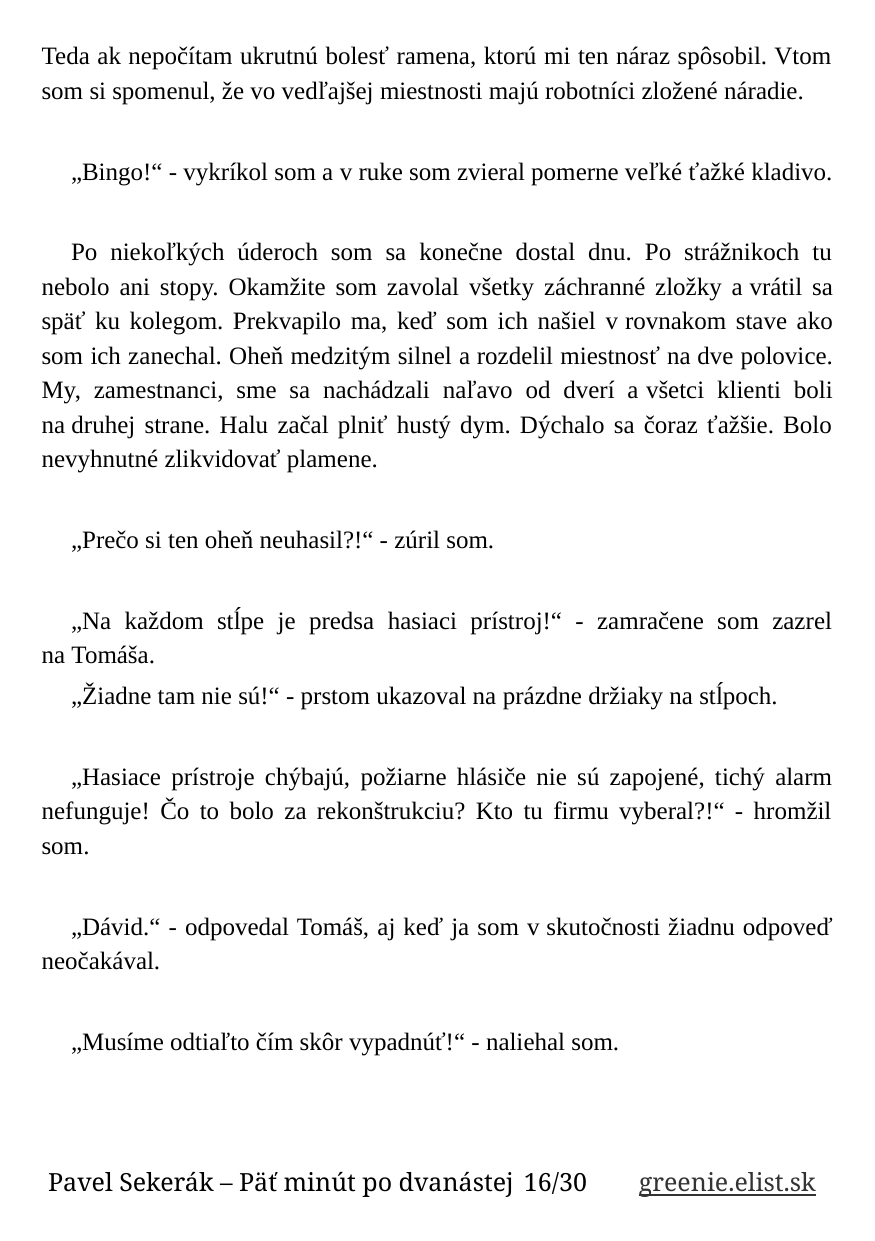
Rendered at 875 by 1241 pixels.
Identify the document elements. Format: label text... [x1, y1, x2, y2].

text „Musíme odtiaľto čím skôr vypadnúť!“ - naliehal som. [41, 1027, 833, 1056]
text Teda ak nepočítam ukrutnú bolesť ramena, ktorú mi ten náraz spôsobil. Vtom som si spomenul, že vo vedľajšej miestnosti majú robotníci zložené náradie. [41, 41, 833, 104]
text „Bingo!“ - vykríkol som a v ruke som zvieral pomerne veľké ťažké kladivo. [41, 157, 833, 185]
text Po niekoľkých úderoch som sa konečne dostal dnu. Po strážnikoch tu nebolo ani stopy. Okamžite som zavolal všetky záchranné zložky a vrátil sa späť ku kolegom. Prekvapilo ma, keď som ich našiel v rovnakom stave ako som ich zanechal. Oheň medzitým silnel a rozdelil miestnosť na dve polovice. My, zamestnanci, sme sa nachádzali naľavo od dverí a všetci klienti boli na druhej strane. Halu začal plniť hustý dym. Dýchalo sa čoraz ťažšie. Bolo nevyhnutné zlikvidovať plamene. [41, 237, 833, 473]
text „Na každom stĺpe je predsa hasiaci prístroj!“ - zamračene som zazrel na Tomáša. [41, 606, 833, 669]
text „Dávid.“ - odpovedal Tomáš, aj keď ja som v skutočnosti žiadnu odpoveď neočakával. [41, 912, 833, 975]
text „Žiadne tam nie sú!“ - prstom ukazoval na prázdne držiaky na stĺpoch. [41, 681, 833, 710]
text „Prečo si ten oheň neuhasil?!“ - zúril som. [41, 525, 833, 554]
text „Hasiace prístroje chýbajú, požiarne hlásiče nie sú zapojené, tichý alarm nefunguje! Čo to bolo za rekonštrukciu? Kto tu firmu vyberal?!“ - hromžil som. [41, 762, 833, 859]
